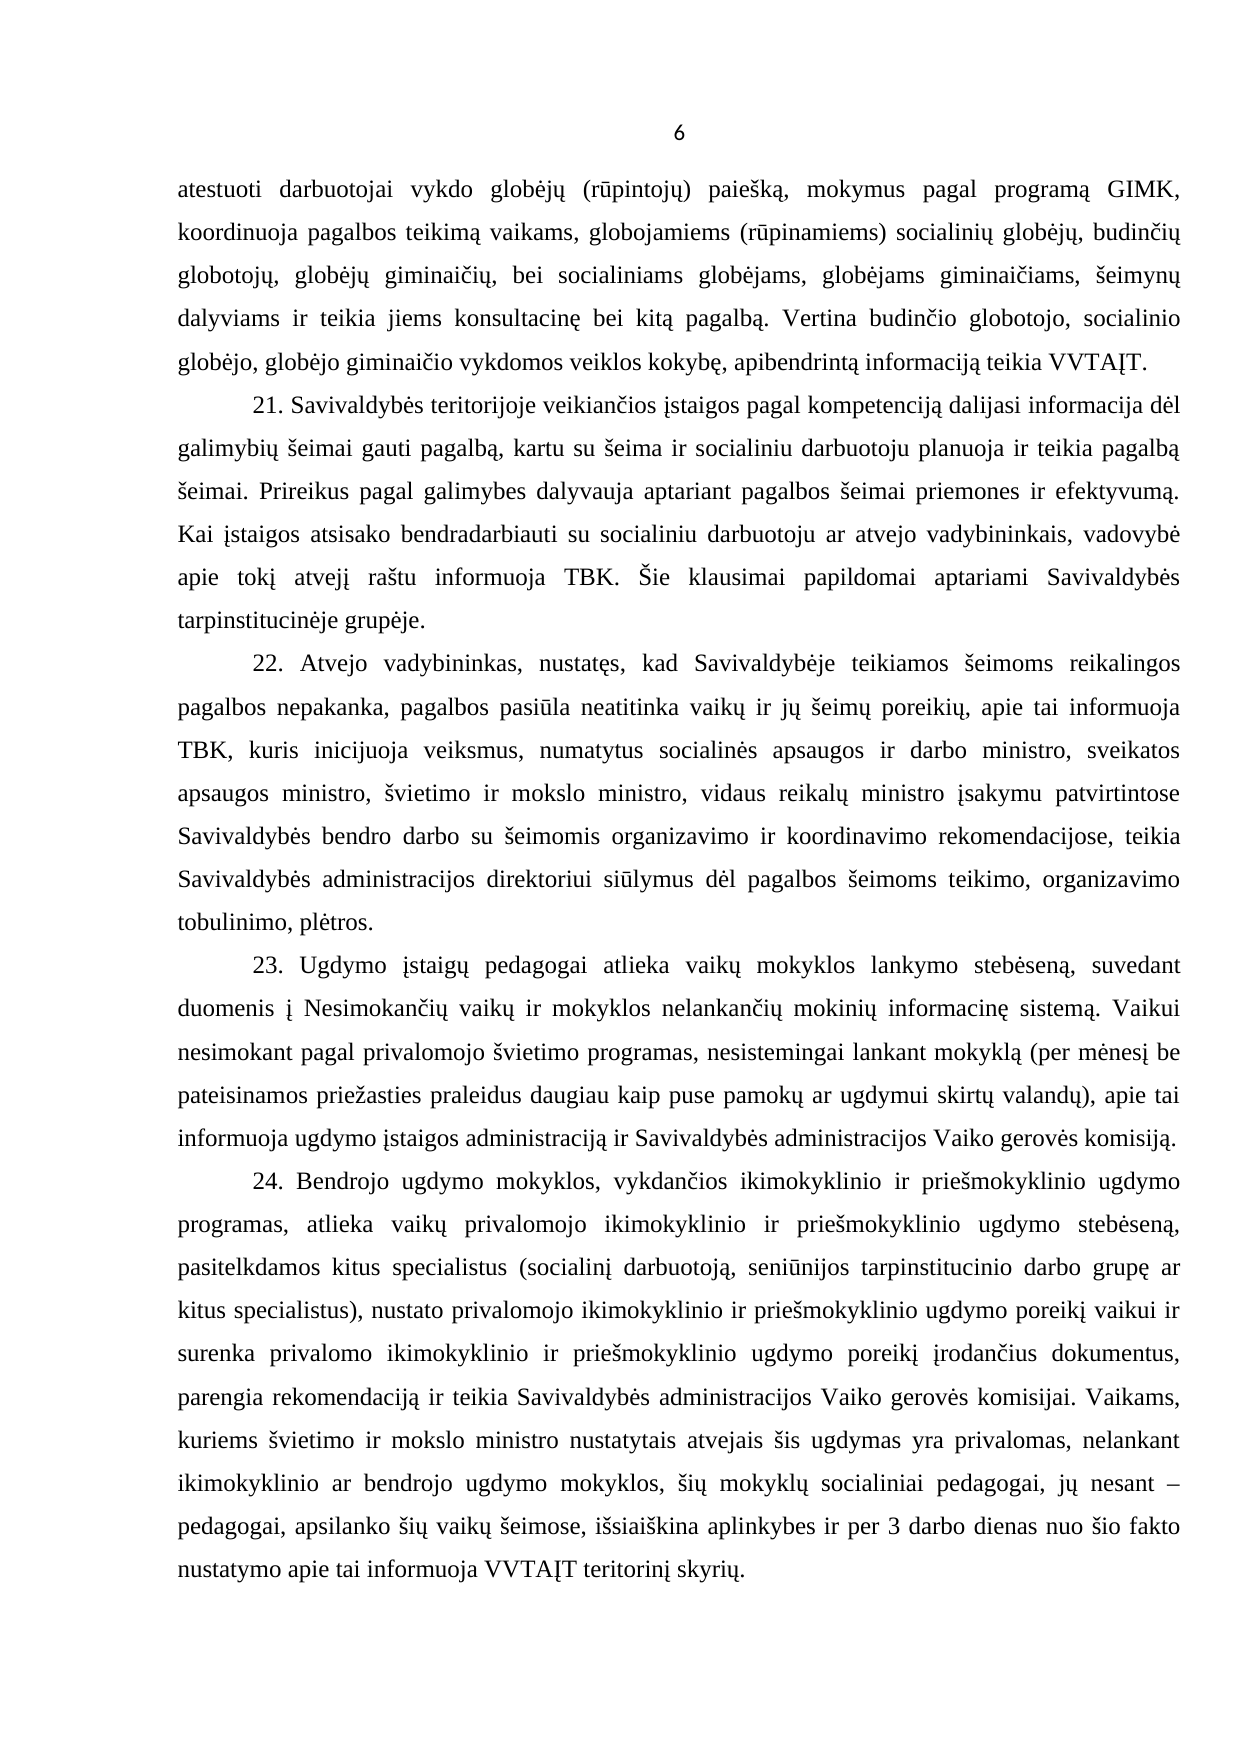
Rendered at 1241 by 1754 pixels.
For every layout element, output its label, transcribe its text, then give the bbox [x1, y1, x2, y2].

text 22. Atvejo vadybininkas, nustatęs, kad Savivaldybėje teikiamos šeimoms reikalingos pagalbos nepakanka, pagalbos pasiūla neatitinka vaikų ir jų šeimų poreikių, apie tai informuoja TBK, kuris inicijuoja veiksmus, numatytus socialinės apsaugos ir darbo ministro, sveikatos apsaugos ministro, švietimo ir mokslo ministro, vidaus reikalų ministro įsakymu patvirtintose Savivaldybės bendro darbo su šeimomis organizavimo ir koordinavimo rekomendacijose, teikia Savivaldybės administracijos direktoriui siūlymus dėl pagalbos šeimoms teikimo, organizavimo tobulinimo, plėtros. [177, 648, 1181, 936]
text 21. Savivaldybės teritorijoje veikiančios įstaigos pagal kompetenciją dalijasi informacija dėl galimybių šeimai gauti pagalbą, kartu su šeima ir socialiniu darbuotoju planuoja ir teikia pagalbą šeimai. Prireikus pagal galimybes dalyvauja aptariant pagalbos šeimai priemones ir efektyvumą. Kai įstaigos atsisako bendradarbiauti su socialiniu darbuotoju ar atvejo vadybininkais, vadovybė apie tokį atvejį raštu informuoja TBK. Šie klausimai papildomai aptariami Savivaldybės tarpinstitucinėje grupėje. [177, 390, 1181, 634]
text 24. Bendrojo ugdymo mokyklos, vykdančios ikimokyklinio ir priešmokyklinio ugdymo programas, atlieka vaikų privalomojo ikimokyklinio ir priešmokyklinio ugdymo stebėseną, pasitelkdamos kitus specialistus (socialinį darbuotoją, seniūnijos tarpinstitucinio darbo grupę ar kitus specialistus), nustato privalomojo ikimokyklinio ir priešmokyklinio ugdymo poreikį vaikui ir surenka privalomo ikimokyklinio ir priešmokyklinio ugdymo poreikį įrodančius dokumentus, parengia rekomendaciją ir teikia Savivaldybės administracijos Vaiko gerovės komisijai. Vaikams, kuriems švietimo ir mokslo ministro nustatytais atvejais šis ugdymas yra privalomas, nelankant ikimokyklinio ar bendrojo ugdymo mokyklos, šių mokyklų socialiniai pedagogai, jų nesant – pedagogai, apsilanko šių vaikų šeimose, išsiaiškina aplinkybes ir per 3 darbo dienas nuo šio fakto nustatymo apie tai informuoja VVTAĮT teritorinį skyrių. [177, 1166, 1181, 1583]
text atestuoti darbuotojai vykdo globėjų (rūpintojų) paiešką, mokymus pagal programą GIMK, koordinuoja pagalbos teikimą vaikams, globojamiems (rūpinamiems) socialinių globėjų, budinčių globotojų, globėjų giminaičių, bei socialiniams globėjams, globėjams giminaičiams, šeimynų dalyviams ir teikia jiems konsultacinę bei kitą pagalbą. Vertina budinčio globotojo, socialinio globėjo, globėjo giminaičio vykdomos veiklos kokybę, apibendrintą informaciją teikia VVTAĮT. [177, 174, 1181, 375]
text 23. Ugdymo įstaigų pedagogai atlieka vaikų mokyklos lankymo stebėseną, suvedant duomenis į Nesimokančių vaikų ir mokyklos nelankančių mokinių informacinę sistemą. Vaikui nesimokant pagal privalomojo švietimo programas, nesistemingai lankant mokyklą (per mėnesį be pateisinamos priežasties praleidus daugiau kaip puse pamokų ar ugdymui skirtų valandų), apie tai informuoja ugdymo įstaigos administraciją ir Savivaldybės administracijos Vaiko gerovės komisiją. [177, 950, 1181, 1152]
